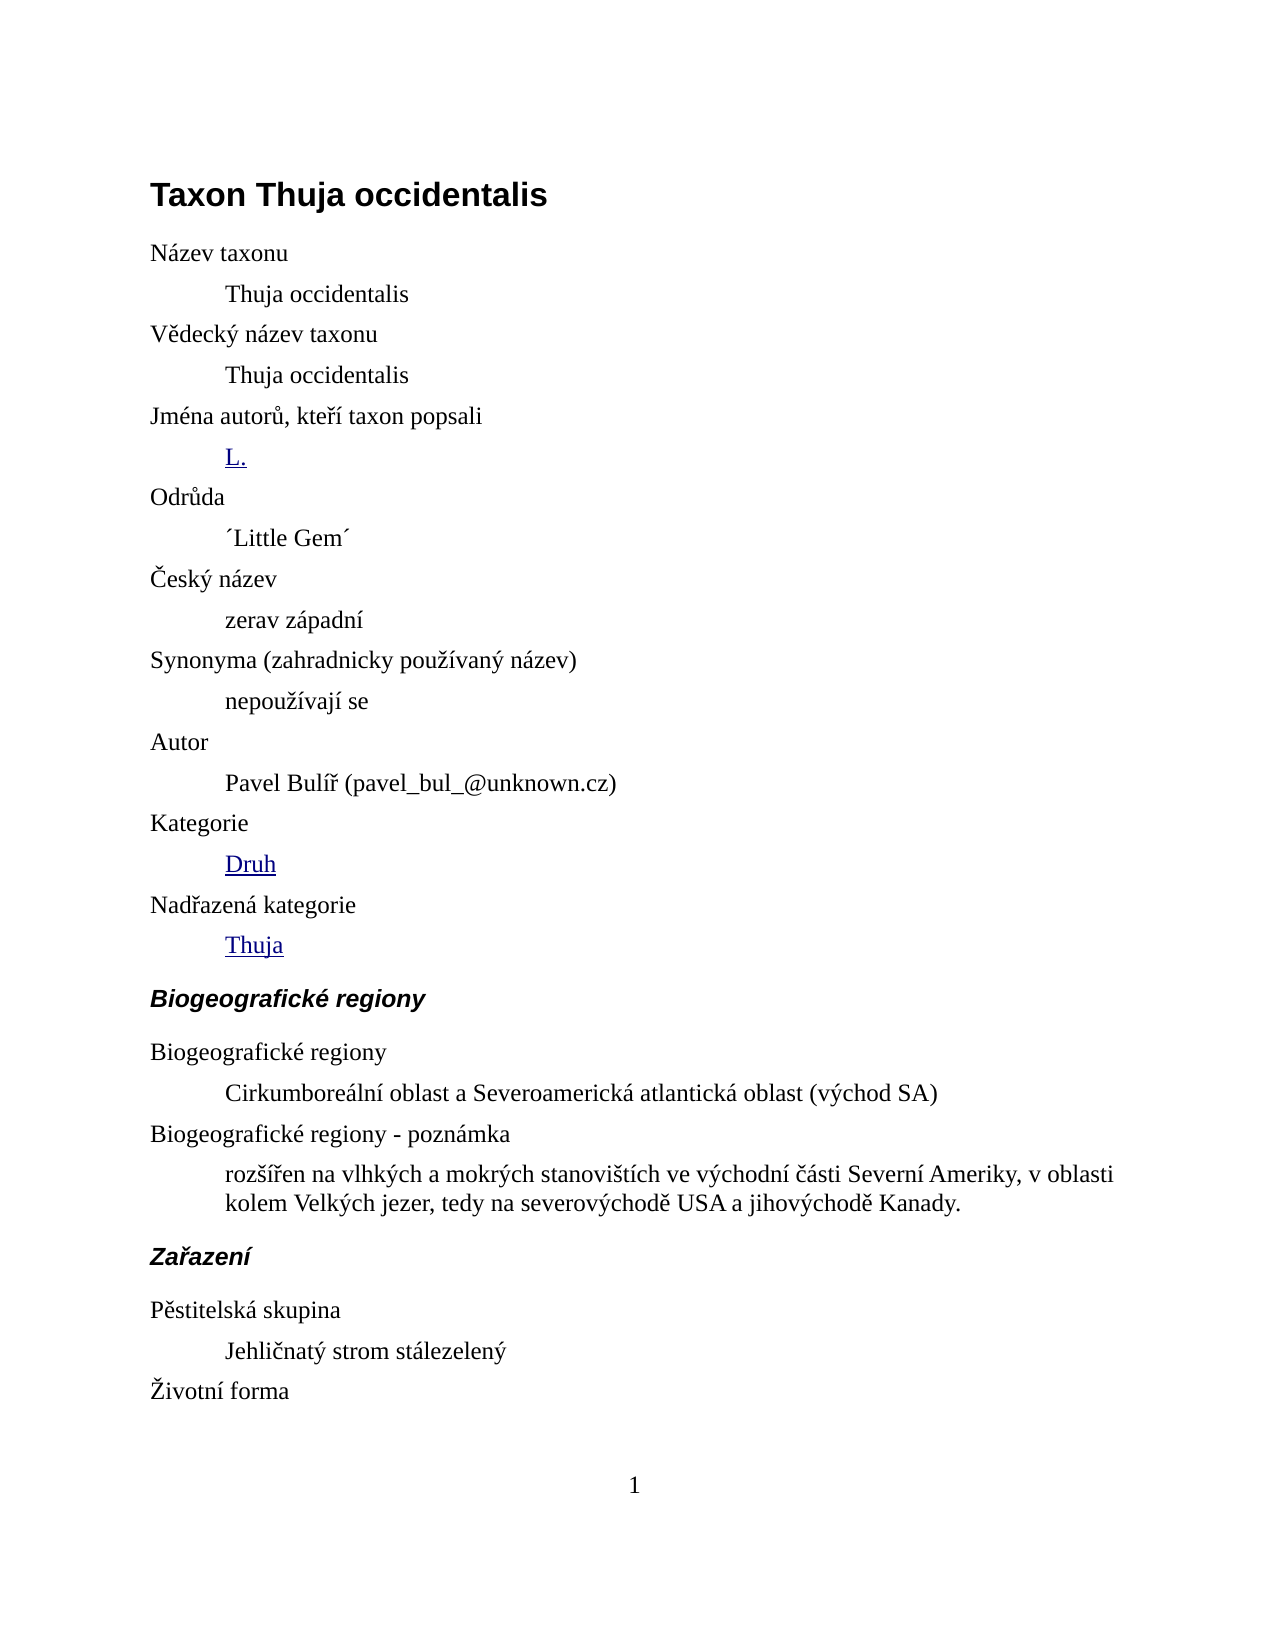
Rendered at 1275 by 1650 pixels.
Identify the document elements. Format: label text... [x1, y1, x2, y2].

text L. [225, 442, 1125, 471]
subtitle Taxon Thuja occidentalis [150, 175, 1125, 214]
text Autor [150, 727, 1125, 756]
text Životní forma [150, 1376, 1125, 1405]
subtitle Biogeografické regiony [150, 984, 1125, 1013]
text Pěstitelská skupina [150, 1295, 1125, 1324]
text ´Little Gem´ [225, 523, 1125, 552]
text Název taxonu [150, 238, 1125, 267]
text Thuja occidentalis [225, 360, 1125, 389]
text Druh [225, 849, 1125, 878]
text zerav západní [225, 605, 1125, 633]
text Odrůda [150, 482, 1125, 511]
text Český název [150, 564, 1125, 593]
text rozšířen na vlhkých a mokrých stanovištích ve východní části Severní Ameriky, v oblasti kolem Velkých jezer, tedy na severovýchodě USA a jihovýchodě Kanady. [225, 1159, 1125, 1217]
text Cirkumboreální oblast a Severoamerická atlantická oblast (východ SA) [225, 1078, 1125, 1107]
text Vědecký název taxonu [150, 319, 1125, 348]
text Synonyma (zahradnicky používaný název) [150, 645, 1125, 674]
text Pavel Bulíř (pavel_bul_@unknown.cz) [225, 768, 1125, 796]
text Biogeografické regiony [150, 1037, 1125, 1066]
text Jména autorů, kteří taxon popsali [150, 401, 1125, 430]
text Thuja [225, 931, 1125, 959]
text Nadřazená kategorie [150, 890, 1125, 918]
text nepoužívají se [225, 686, 1125, 715]
text Thuja occidentalis [225, 279, 1125, 308]
text Kategorie [150, 808, 1125, 837]
text Biogeografické regiony - poznámka [150, 1119, 1125, 1147]
subtitle Zařazení [150, 1242, 1125, 1271]
text Jehličnatý strom stálezelený [225, 1336, 1125, 1364]
